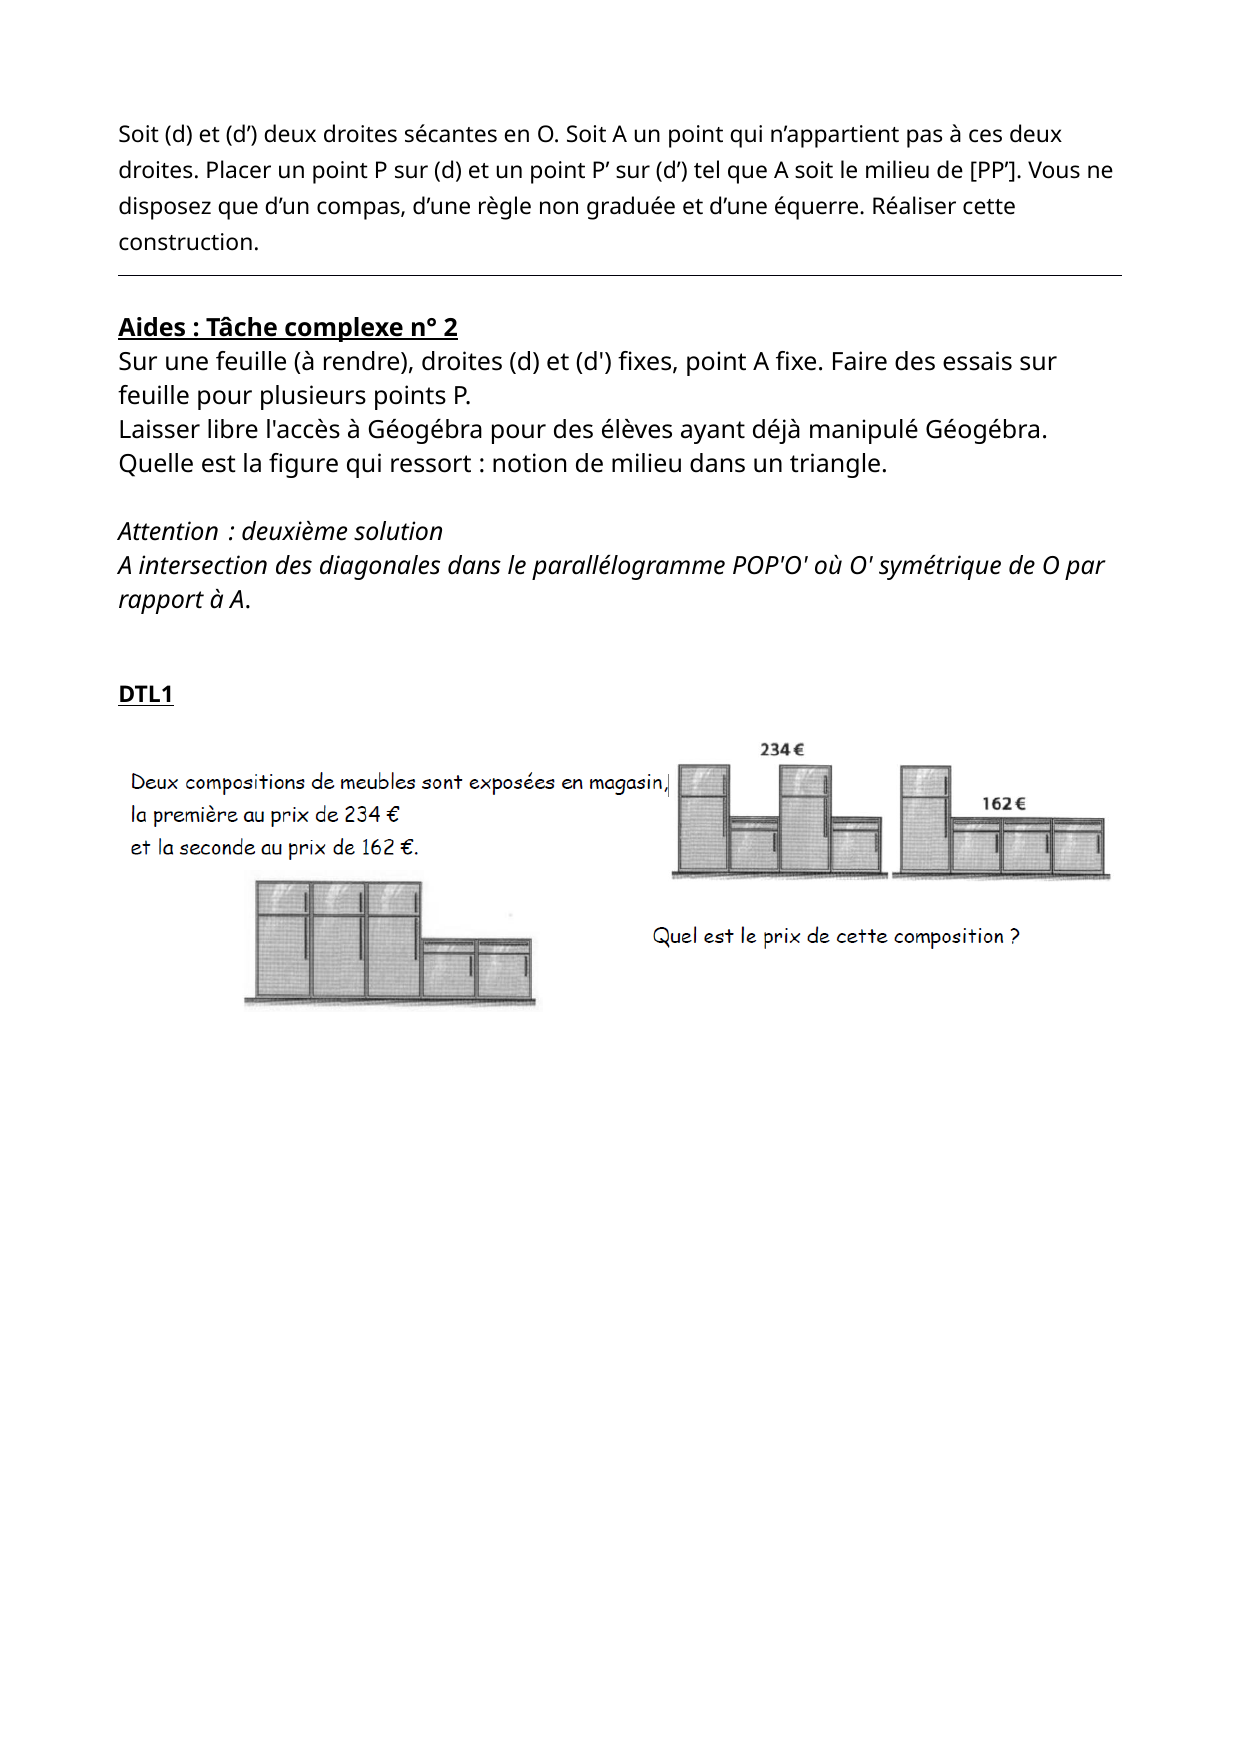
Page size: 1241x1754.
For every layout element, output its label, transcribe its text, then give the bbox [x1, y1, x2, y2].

picture [118, 740, 1123, 1012]
text Soit (d) et (d’) deux droites sécantes en O. Soit A un point qui n’appartient pas à ces deux droites. Placer un point P sur (d) et un point P’ sur (d’) tel que A soit le milieu de [PP’]. Vous ne disposez que d’un compas, d’une règle non graduée et d’une équerre. Réaliser cette construction. [118, 118, 1122, 257]
text Attention : deuxième solution [118, 514, 1122, 548]
text DTL1 [118, 678, 1122, 709]
text Laisser libre l'accès à Géogébra pour des élèves ayant déjà manipulé Géogébra. [118, 411, 1122, 446]
text Sur une feuille (à rendre), droites (d) et (d') fixes, point A fixe. Faire des essais sur feuille pour plusieurs points P. [118, 343, 1122, 411]
text A intersection des diagonales dans le parallélogramme POP'O' où O' symétrique de O par rapport à A. [118, 548, 1122, 616]
text Quelle est la figure qui ressort : notion de milieu dans un triangle. [118, 446, 1122, 479]
text Aides : Tâche complexe n° 2 [118, 309, 1122, 343]
